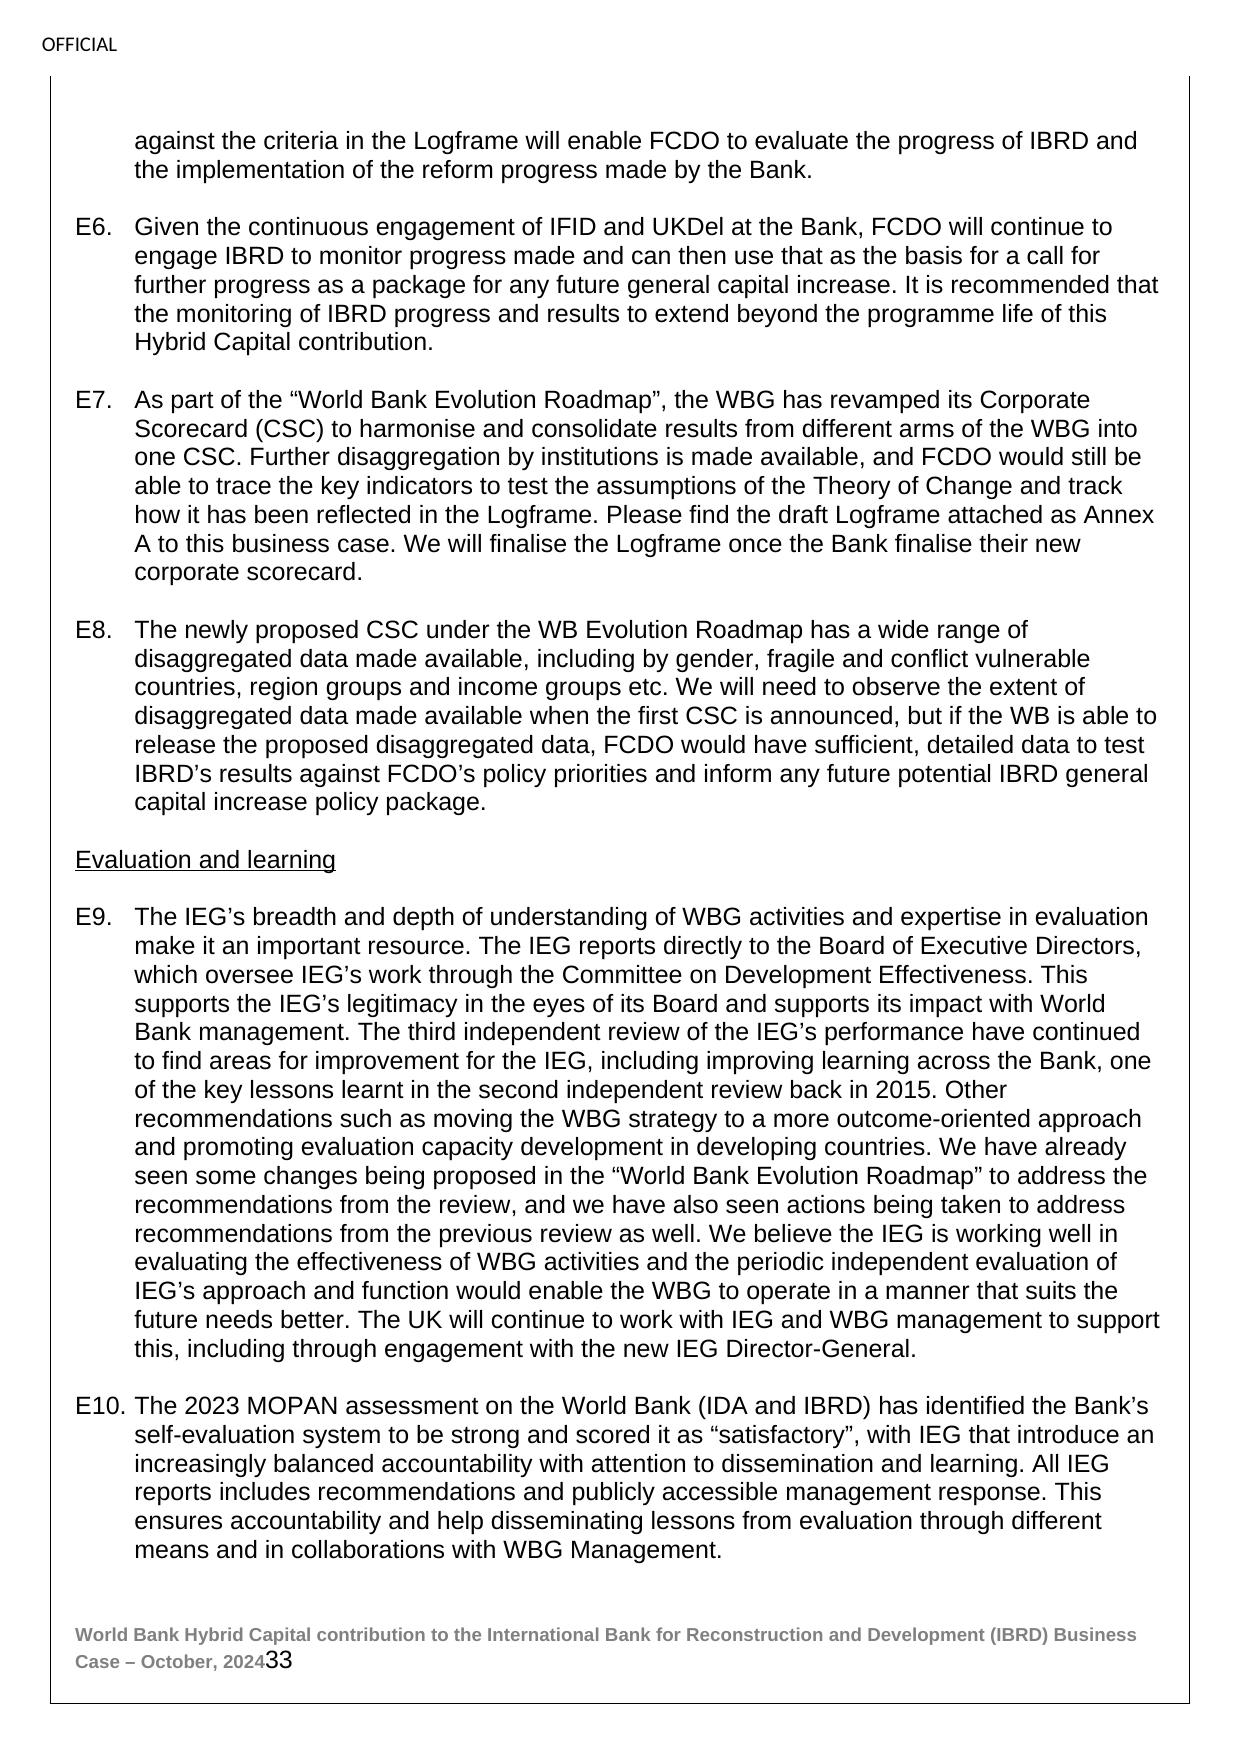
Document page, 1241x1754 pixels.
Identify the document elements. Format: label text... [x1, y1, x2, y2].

list The 2023 MOPAN assessment on the World Bank (IDA and IBRD) has identified the Bank’s self-evaluation system to be strong and scored it as “satisfactory”, with IEG that introduce an increasingly balanced accountability with attention to dissemination and learning. All IEG reports includes recommendations and publicly accessible management response. This ensures accountability and help disseminating lessons from evaluation through different means and in collaborations with WBG Management. [75, 1391, 1165, 1563]
list The newly proposed CSC under the WB Evolution Roadmap has a wide range of disaggregated data made available, including by gender, fragile and conflict vulnerable countries, region groups and income groups etc. We will need to observe the extent of disaggregated data made available when the first CSC is announced, but if the WB is able to release the proposed disaggregated data, FCDO would have sufficient, detailed data to test IBRD’s results against FCDO’s policy priorities and inform any future potential IBRD general capital increase policy package. [75, 615, 1165, 816]
list against the criteria in the Logframe will enable FCDO to evaluate the progress of IBRD and the implementation of the reform progress made by the Bank. [75, 126, 1165, 183]
text Evaluation and learning [75, 845, 1165, 873]
list As part of the “World Bank Evolution Roadmap”, the WBG has revamped its Corporate Scorecard (CSC) to harmonise and consolidate results from different arms of the WBG into one CSC. Further disaggregation by institutions is made available, and FCDO would still be able to trace the key indicators to test the assumptions of the Theory of Change and track how it has been reflected in the Logframe. Please find the draft Logframe attached as Annex A to this business case. We will finalise the Logframe once the Bank finalise their new corporate scorecard. [75, 385, 1165, 586]
list The IEG’s breadth and depth of understanding of WBG activities and expertise in evaluation make it an important resource. The IEG reports directly to the Board of Executive Directors, which oversee IEG’s work through the Committee on Development Effectiveness. This supports the IEG’s legitimacy in the eyes of its Board and supports its impact with World Bank management. The third independent review of the IEG’s performance have continued to find areas for improvement for the IEG, including improving learning across the Bank, one of the key lessons learnt in the second independent review back in 2015. Other recommendations such as moving the WBG strategy to a more outcome-oriented approach and promoting evaluation capacity development in developing countries. We have already seen some changes being proposed in the “World Bank Evolution Roadmap” to address the recommendations from the review, and we have also seen actions being taken to address recommendations from the previous review as well. We believe the IEG is working well in evaluating the effectiveness of WBG activities and the periodic independent evaluation of IEG’s approach and function would enable the WBG to operate in a manner that suits the future needs better. The UK will continue to work with IEG and WBG management to support this, including through engagement with the new IEG Director-General. [75, 902, 1165, 1362]
list Given the continuous engagement of IFID and UKDel at the Bank, FCDO will continue to engage IBRD to monitor progress made and can then use that as the basis for a call for further progress as a package for any future general capital increase. It is recommended that the monitoring of IBRD progress and results to extend beyond the programme life of this Hybrid Capital contribution. [75, 212, 1165, 356]
